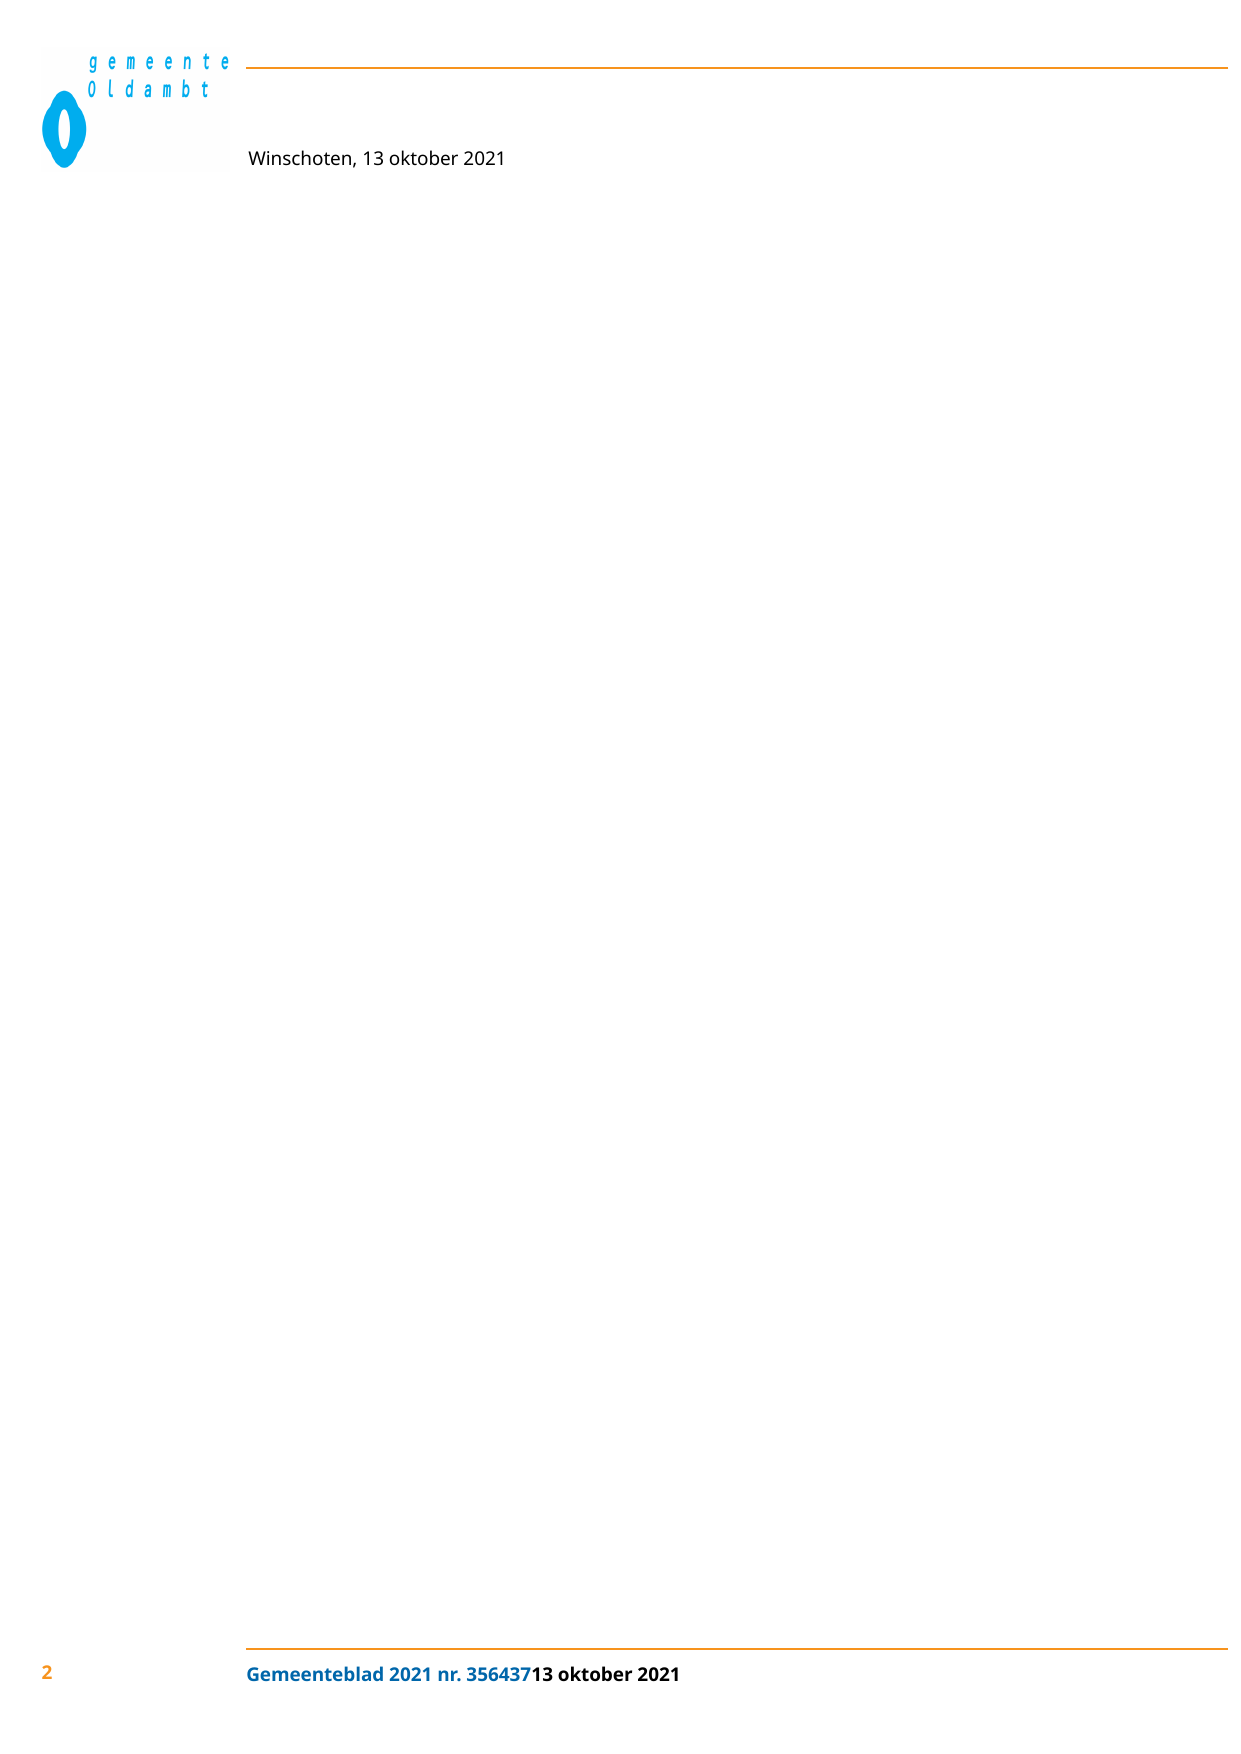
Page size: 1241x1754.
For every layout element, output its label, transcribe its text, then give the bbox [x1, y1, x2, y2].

picture [41, 47, 231, 172]
text Winschoten, 13 oktober 2021 [248, 145, 1152, 171]
